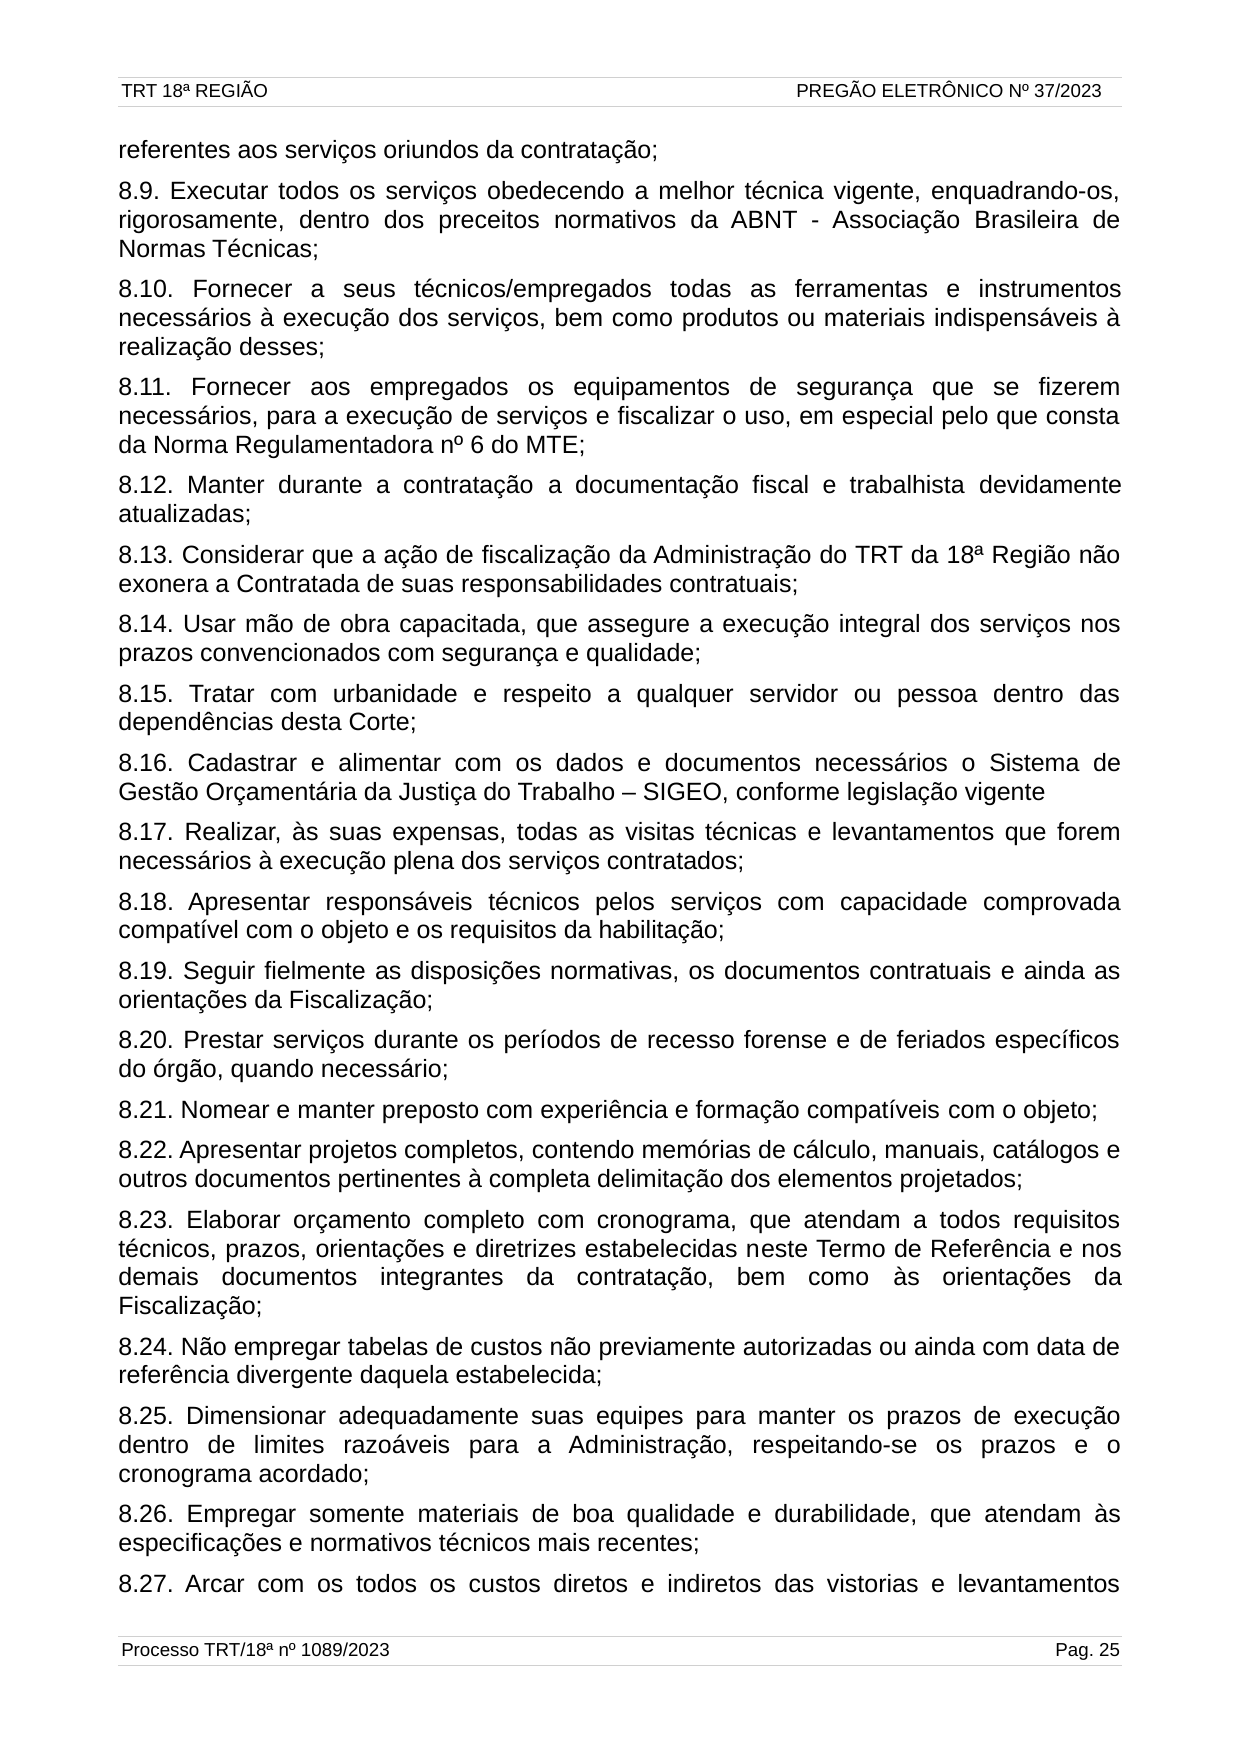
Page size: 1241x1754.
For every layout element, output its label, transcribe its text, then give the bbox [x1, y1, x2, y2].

text 8.18. Apresentar responsáveis técnicos pelos serviços com capacidade comprovada compatível com o objeto e os requisitos da habilitação; [118, 887, 1122, 944]
text 8.25. Dimensionar adequadamente suas equipes para manter os prazos de execução dentro de limites razoáveis para a Administração, respeitando-se os prazos e o cronograma acordado; [118, 1401, 1122, 1487]
text 8.19. Seguir fielmente as disposições normativas, os documentos contratuais e ainda as orientações da Fiscalização; [118, 956, 1122, 1014]
text 8.26. Empregar somente materiais de boa qualidade e durabilidade, que atendam às especificações e normativos técnicos mais recentes; [118, 1499, 1122, 1557]
text 8.15. Tratar com urbanidade e respeito a qualquer servidor ou pessoa dentro das dependências desta Corte; [118, 679, 1122, 736]
text 8.14. Usar mão de obra capacitada, que assegure a execução integral dos serviços nos prazos convencionados com segurança e qualidade; [118, 609, 1122, 667]
text 8.10. Fornecer a seus técnicos/empregados todas as ferramentas e instrumentos necessários à execução dos serviços, bem como produtos ou materiais indispensáveis à realização desses; [118, 274, 1122, 361]
text referentes aos serviços oriundos da contratação; [118, 136, 1122, 164]
text 8.17. Realizar, às suas expensas, todas as visitas técnicas e levantamentos que forem necessários à execução plena dos serviços contratados; [118, 817, 1122, 875]
text 8.13. Considerar que a ação de fiscalização da Administração do TRT da 18ª Região não exonera a Contratada de suas responsabilidades contratuais; [118, 540, 1122, 597]
text 8.27. Arcar com os todos os custos diretos e indiretos das vistorias e levantamentos [118, 1569, 1122, 1597]
text 8.12. Manter durante a contratação a documentação fiscal e trabalhista devidamente atualizadas; [118, 471, 1122, 528]
text 8.21. Nomear e manter preposto com experiência e formação compatíveis com o objeto; [118, 1095, 1122, 1124]
text 8.9. Executar todos os serviços obedecendo a melhor técnica vigente, enquadrando-os, rigorosamente, dentro dos preceitos normativos da ABNT - Associação Brasileira de Normas Técnicas; [118, 176, 1122, 262]
text 8.22. Apresentar projetos completos, contendo memórias de cálculo, manuais, catálogos e outros documentos pertinentes à completa delimitação dos elementos projetados; [118, 1136, 1122, 1193]
text 8.16. Cadastrar e alimentar com os dados e documentos necessários o Sistema de Gestão Orçamentária da Justiça do Trabalho – SIGEO, conforme legislação vigente [118, 748, 1122, 806]
text 8.23. Elaborar orçamento completo com cronograma, que atendam a todos requisitos técnicos, prazos, orientações e diretrizes estabelecidas neste Termo de Referência e nos demais documentos integrantes da contratação, bem como às orientações da Fiscalização; [118, 1205, 1122, 1320]
text 8.11. Fornecer aos empregados os equipamentos de segurança que se fizerem necessários, para a execução de serviços e fiscalizar o uso, em especial pelo que consta da Norma Regulamentadora nº 6 do MTE; [118, 372, 1122, 459]
text 8.24. Não empregar tabelas de custos não previamente autorizadas ou ainda com data de referência divergente daquela estabelecida; [118, 1332, 1122, 1389]
text 8.20. Prestar serviços durante os períodos de recesso forense e de feriados específicos do órgão, quando necessário; [118, 1026, 1122, 1083]
